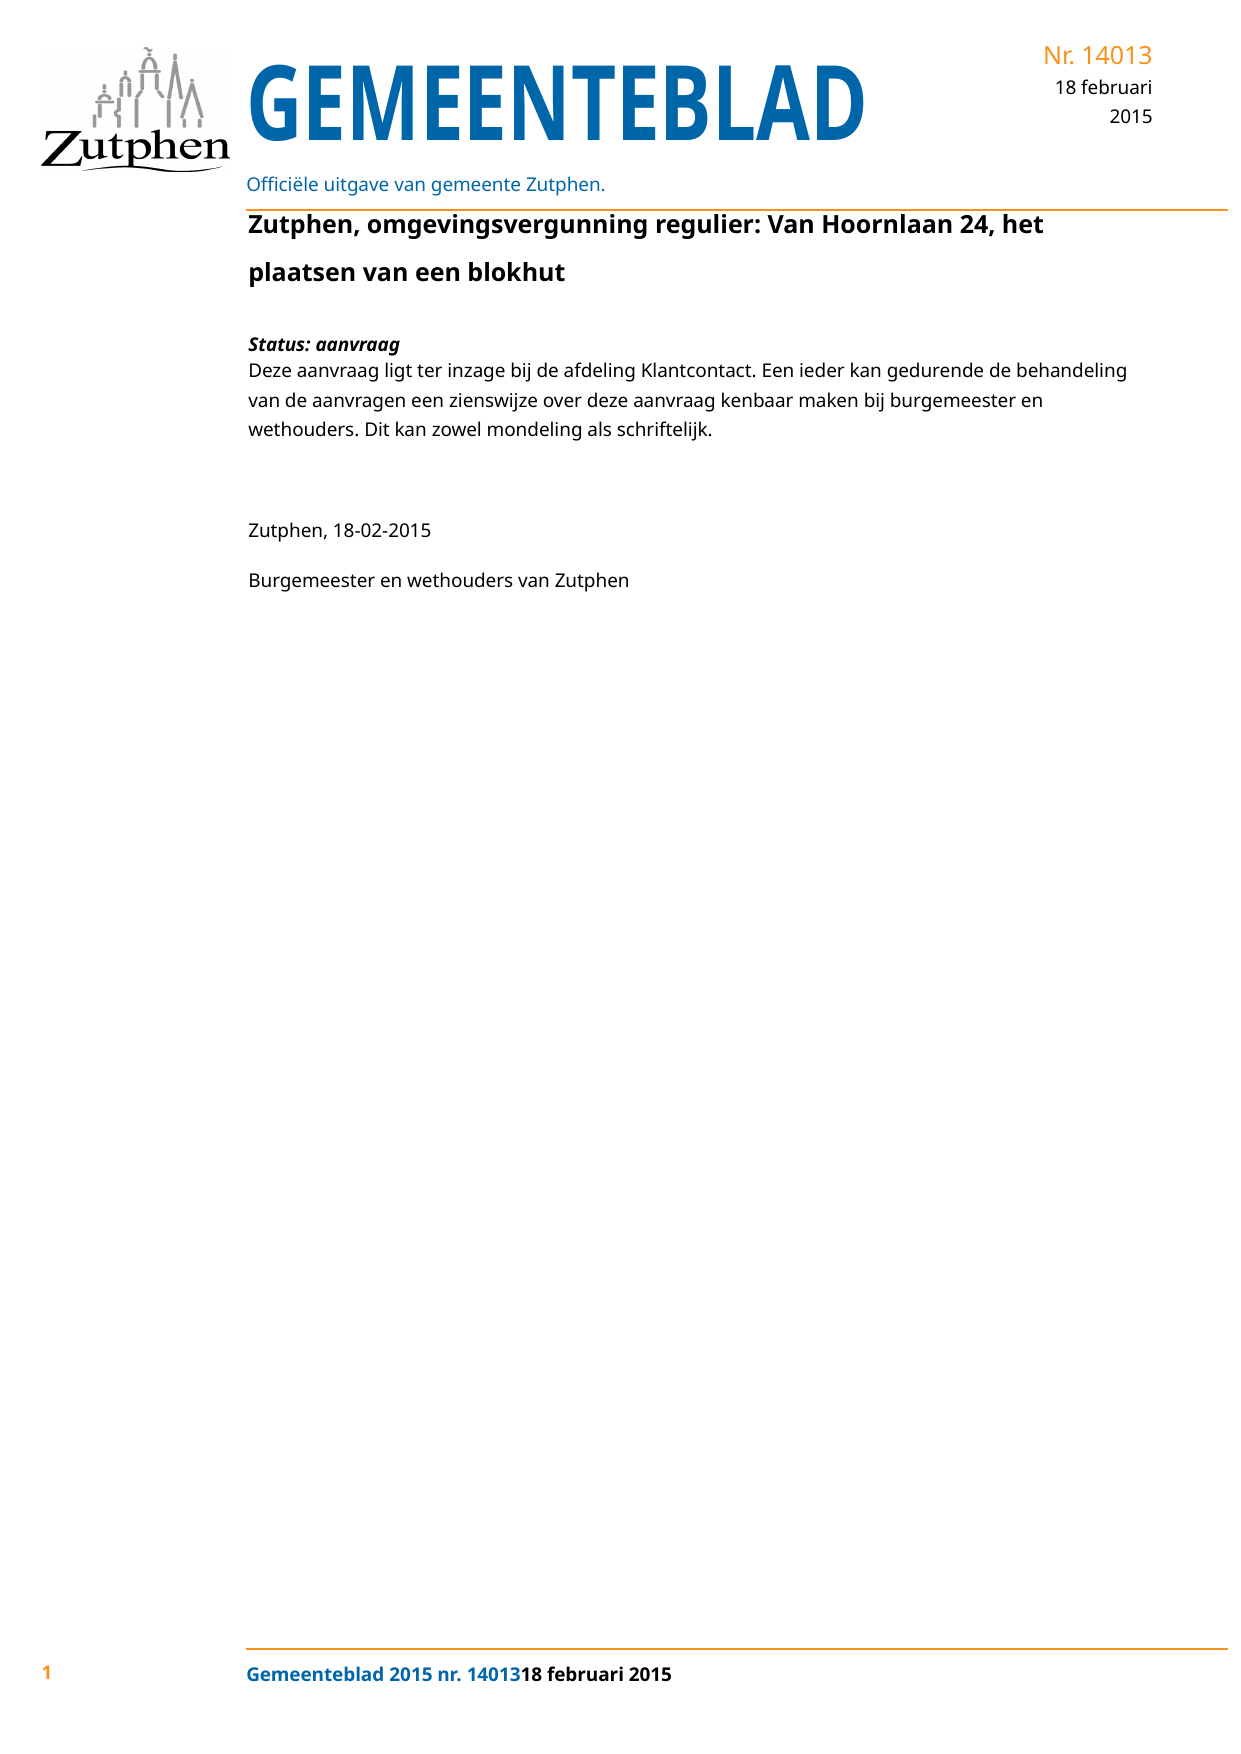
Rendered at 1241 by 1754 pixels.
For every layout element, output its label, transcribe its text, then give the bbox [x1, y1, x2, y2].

text Zutphen, omgevingsvergunning regulier: Van Hoornlaan 24, het plaatsen van een blokhut [248, 211, 1152, 288]
text Zutphen, 18-02-2015 [248, 517, 1152, 543]
text Burgemeester en wethouders van Zutphen [248, 568, 1152, 593]
text Status: aanvraag [248, 331, 1152, 357]
picture [41, 47, 231, 172]
text Deze aanvraag ligt ter inzage bij de afdeling Klantcontact. Een ieder kan gedurende de behandeling van de aanvragen een zienswijze over deze aanvraag kenbaar maken bij burgemeester en wethouders. Dit kan zowel mondeling als schriftelijk. [248, 357, 1152, 442]
